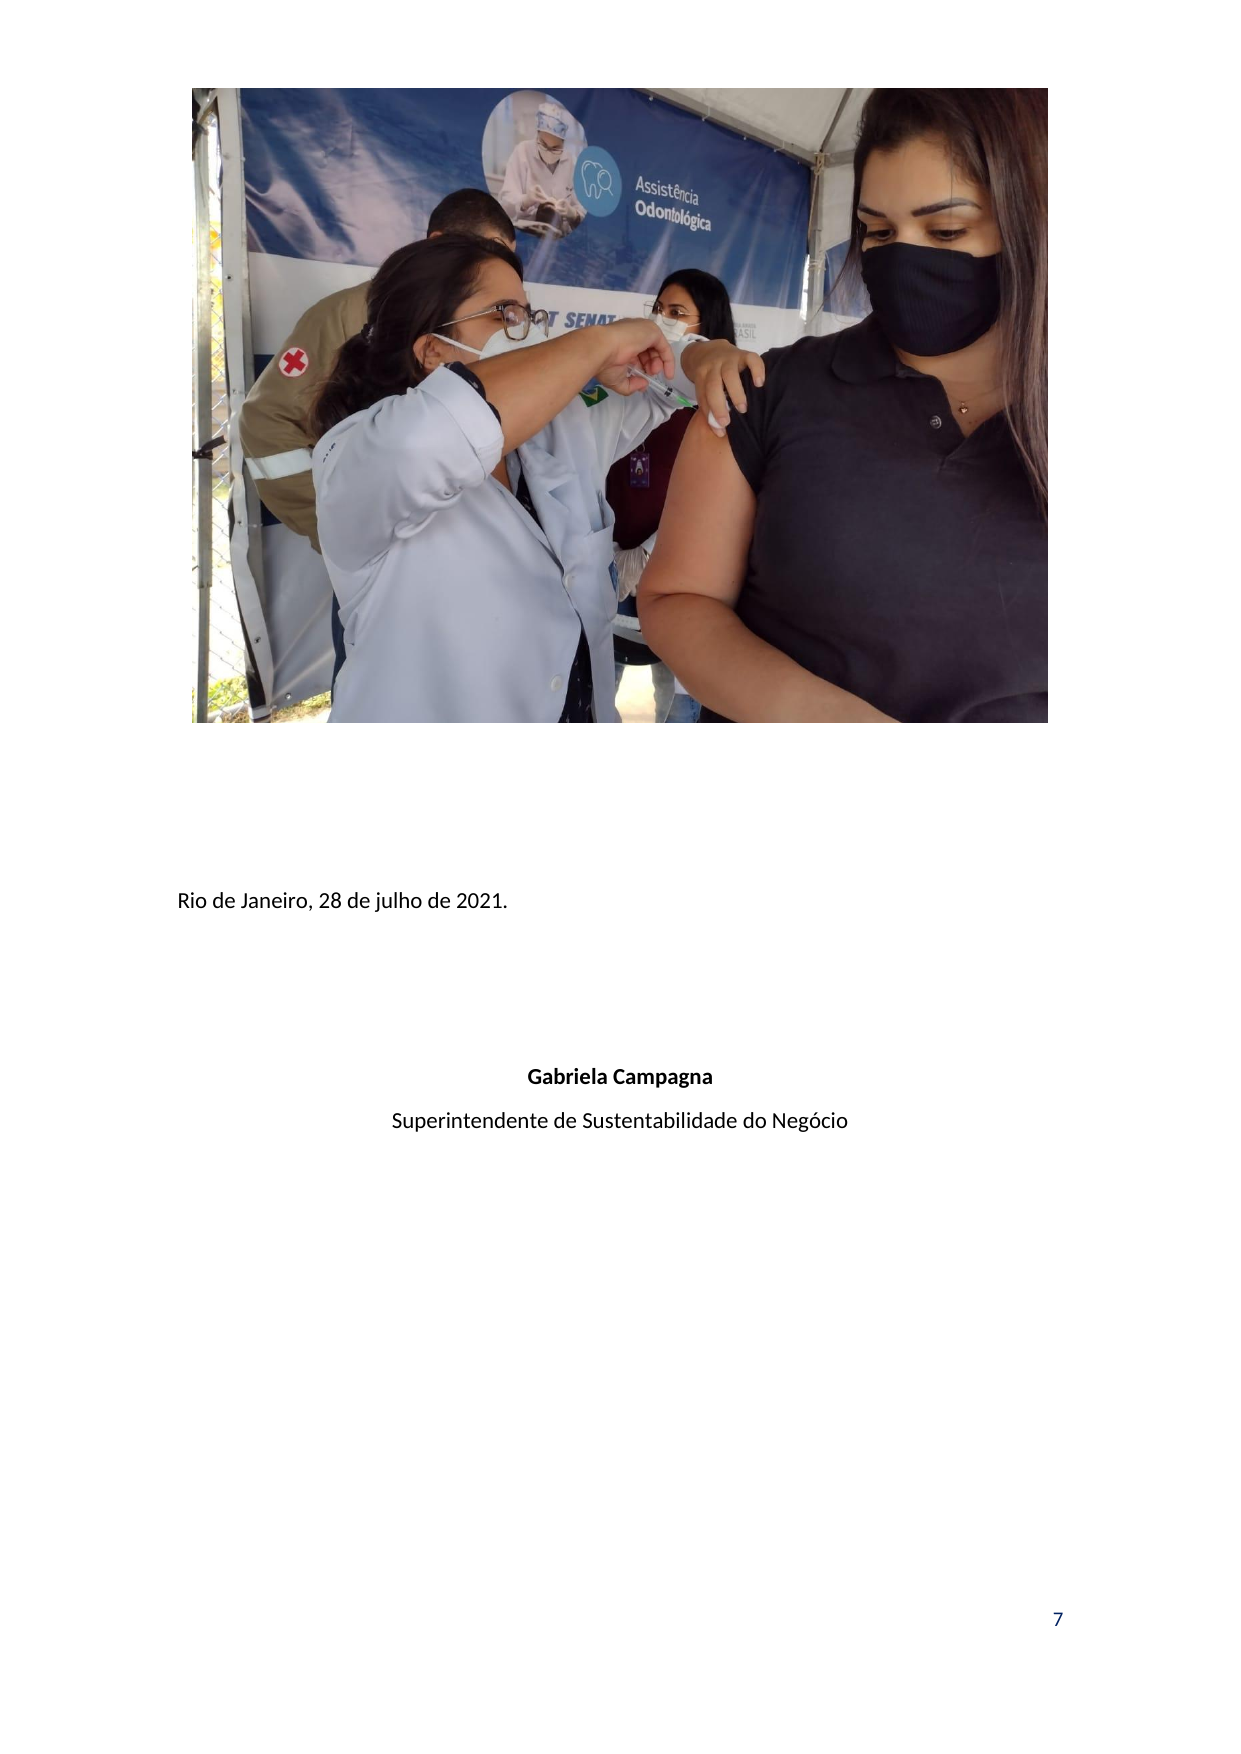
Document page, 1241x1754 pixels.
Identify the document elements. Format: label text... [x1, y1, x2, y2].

text Rio de Janeiro, 28 de julho de 2021. [177, 886, 1063, 914]
text Superintendente de Sustentabilidade do Negócio [177, 1107, 1063, 1135]
text Gabriela Campagna [177, 1062, 1063, 1090]
